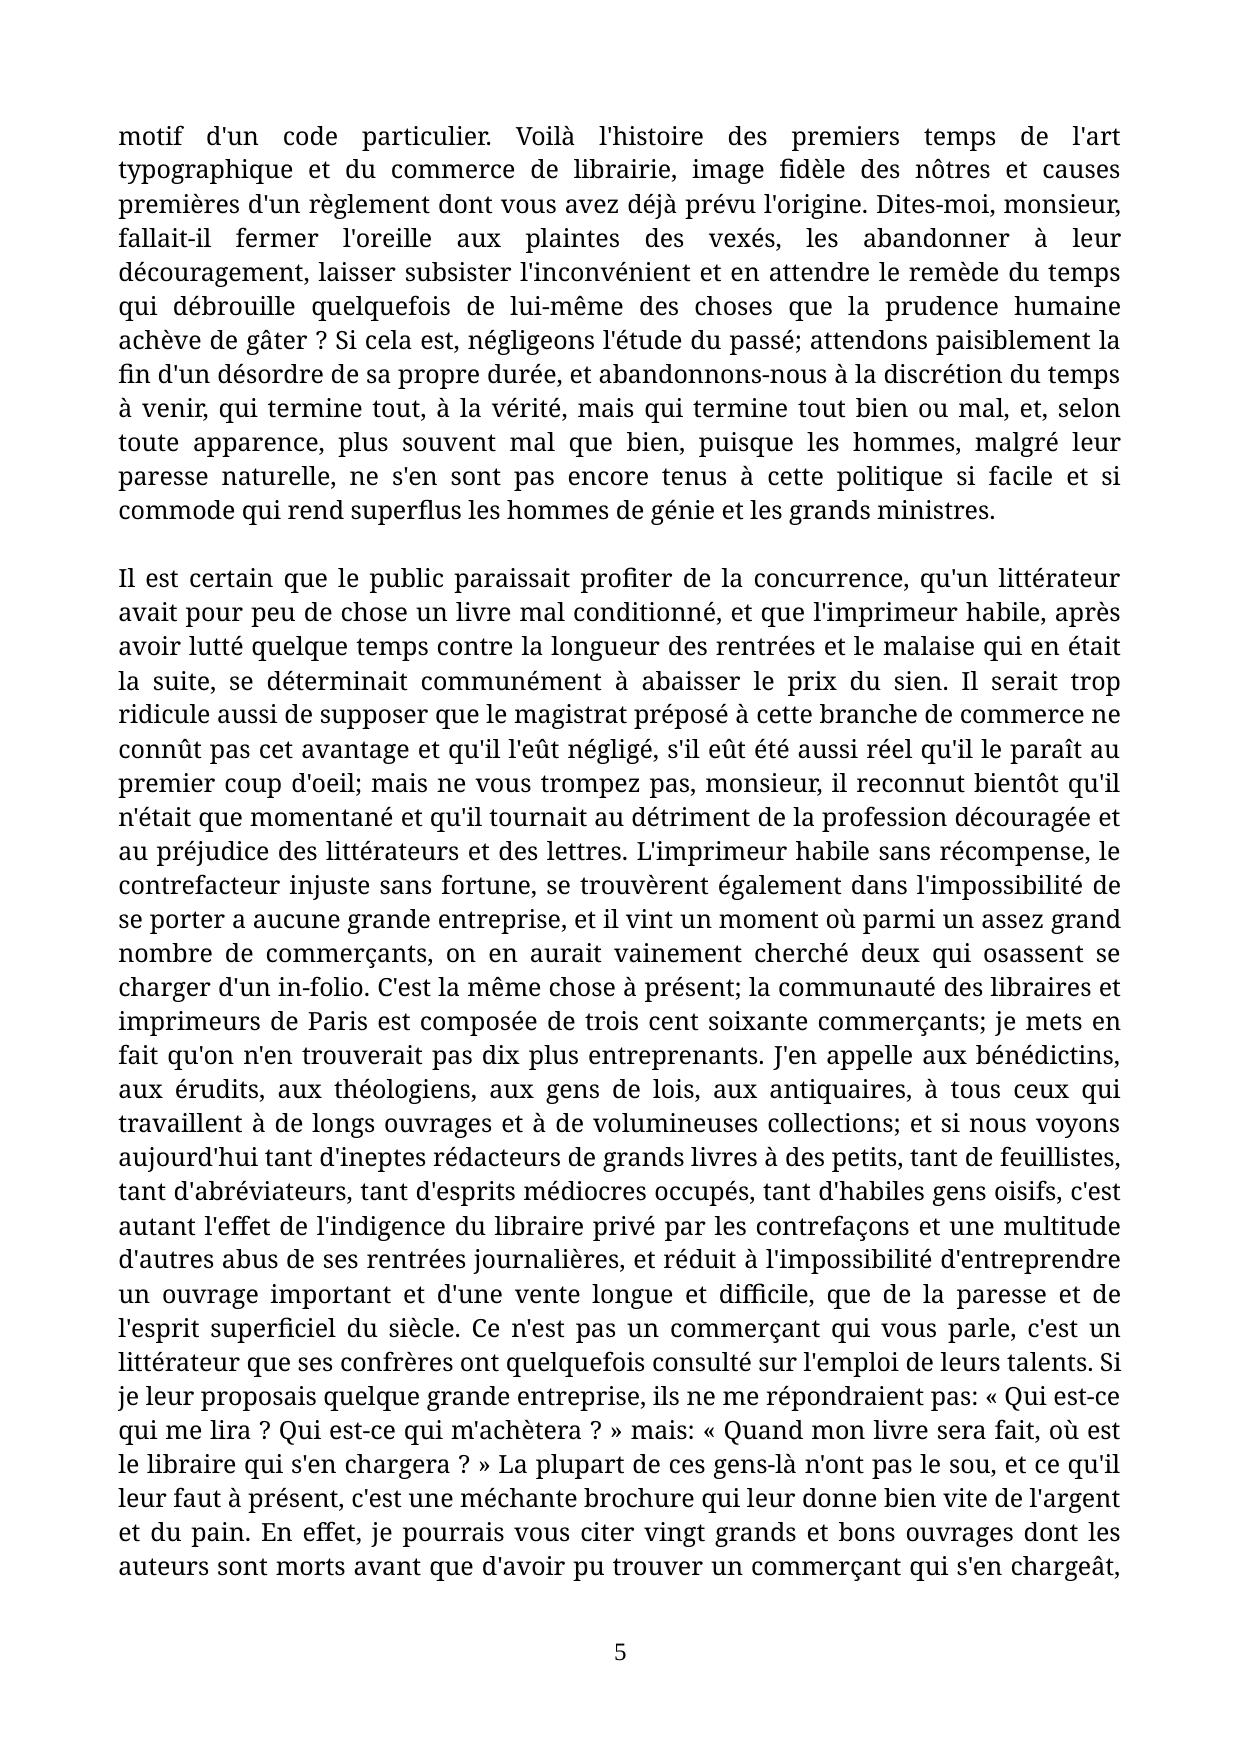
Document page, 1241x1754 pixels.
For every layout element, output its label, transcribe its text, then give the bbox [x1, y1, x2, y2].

text Il est certain que le public paraissait profiter de la concurrence, qu'un littérateur avait pour peu de chose un livre mal conditionné, et que l'imprimeur habile, après avoir lutté quelque temps contre la longueur des rentrées et le malaise qui en était la suite, se déterminait communément à abaisser le prix du sien. Il serait trop ridicule aussi de supposer que le magistrat préposé à cette branche de commerce ne connût pas cet avantage et qu'il l'eût négligé, s'il eût été aussi réel qu'il le paraît au premier coup d'oeil; mais ne vous trompez pas, monsieur, il reconnut bientôt qu'il n'était que momentané et qu'il tournait au détriment de la profession découragée et au préjudice des littérateurs et des lettres. L'imprimeur habile sans récompense, le contrefacteur injuste sans fortune, se trouvèrent également dans l'impossibilité de se porter a aucune grande entreprise, et il vint un moment où parmi un assez grand nombre de commerçants, on en aurait vainement cherché deux qui osassent se charger d'un in-folio. C'est la même chose à présent; la communauté des libraires et imprimeurs de Paris est composée de trois cent soixante commerçants; je mets en fait qu'on n'en trouverait pas dix plus entreprenants. J'en appelle aux bénédictins, aux érudits, aux théologiens, aux gens de lois, aux antiquaires, à tous ceux qui travaillent à de longs ouvrages et à de volumineuses collections; et si nous voyons aujourd'hui tant d'ineptes rédacteurs de grands livres à des petits, tant de feuillistes, tant d'abréviateurs, tant d'esprits médiocres occupés, tant d'habiles gens oisifs, c'est autant l'effet de l'indigence du libraire privé par les contrefaçons et une multitude d'autres abus de ses rentrées journalières, et réduit à l'impossibilité d'entreprendre un ouvrage important et d'une vente longue et difficile, que de la paresse et de l'esprit superficiel du siècle. Ce n'est pas un commerçant qui vous parle, c'est un littérateur que ses confrères ont quelquefois consulté sur l'emploi de leurs talents. Si je leur proposais quelque grande entreprise, ils ne me répondraient pas: « Qui est-ce qui me lira ? Qui est-ce qui m'achètera ? » mais: « Quand mon livre sera fait, où est le libraire qui s'en chargera ? » La plupart de ces gens-là n'ont pas le sou, et ce qu'il leur faut à présent, c'est une méchante brochure qui leur donne bien vite de l'argent et du pain. En effet, je pourrais vous citer vingt grands et bons ouvrages dont les auteurs sont morts avant que d'avoir pu trouver un commerçant qui s'en chargeât, [118, 561, 1122, 1583]
text motif d'un code particulier. Voilà l'histoire des premiers temps de l'art typographique et du commerce de librairie, image fidèle des nôtres et causes premières d'un règlement dont vous avez déjà prévu l'origine. Dites-moi, monsieur, fallait-il fermer l'oreille aux plaintes des vexés, les abandonner à leur découragement, laisser subsister l'inconvénient et en attendre le remède du temps qui débrouille quelquefois de lui-même des choses que la prudence humaine achève de gâter ? Si cela est, négligeons l'étude du passé; attendons paisiblement la fin d'un désordre de sa propre durée, et abandonnons-nous à la discrétion du temps à venir, qui termine tout, à la vérité, mais qui termine tout bien ou mal, et, selon toute apparence, plus souvent mal que bien, puisque les hommes, malgré leur paresse naturelle, ne s'en sont pas encore tenus à cette politique si facile et si commode qui rend superflus les hommes de génie et les grands ministres. [118, 118, 1122, 527]
